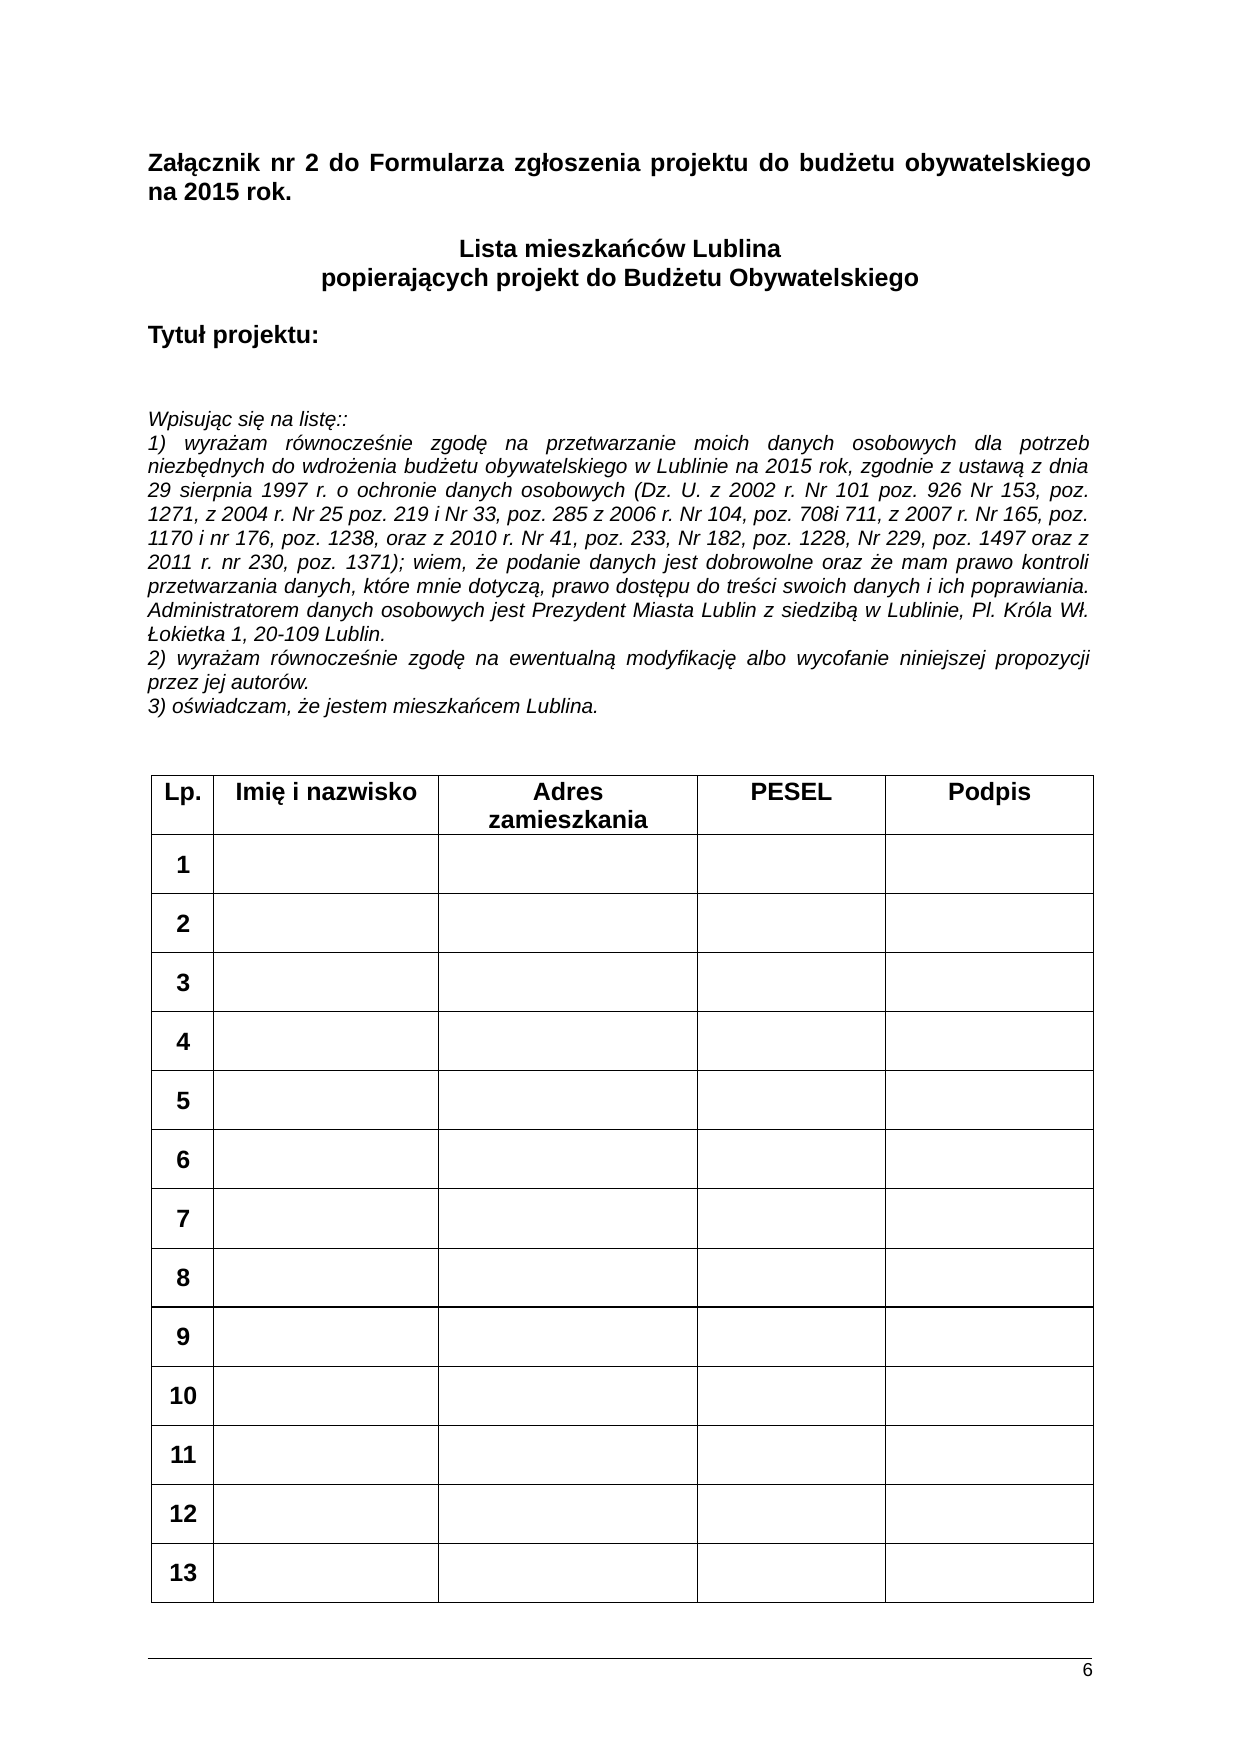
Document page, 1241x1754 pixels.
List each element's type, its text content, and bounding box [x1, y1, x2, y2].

table_cell [439, 835, 697, 893]
table_cell [439, 953, 697, 1011]
table_cell [439, 1426, 697, 1484]
table_cell [214, 1367, 438, 1424]
table_cell 4 [152, 1012, 213, 1070]
table_cell [439, 1485, 697, 1543]
table_header PESEL [698, 776, 885, 834]
table_cell [698, 1130, 885, 1188]
text Załącznik nr 2 do Formularza zgłoszenia projektu do budżetu obywatelskiego na 2015 rok. [148, 148, 1092, 205]
table_cell [698, 1367, 885, 1424]
table_cell [439, 1308, 697, 1366]
table_cell [886, 1071, 1093, 1129]
table_cell [886, 835, 1093, 893]
table_cell [698, 953, 885, 1011]
table_cell [214, 953, 438, 1011]
table_cell [886, 1249, 1093, 1306]
table_cell 11 [152, 1426, 213, 1484]
table_cell [439, 1367, 697, 1424]
table_cell 6 [152, 1130, 213, 1188]
table_cell 3 [152, 953, 213, 1011]
table_cell [439, 1189, 697, 1247]
text Tytuł projektu: [148, 320, 1092, 349]
table_cell [214, 1249, 438, 1306]
table_cell [698, 835, 885, 893]
table_cell [439, 894, 697, 952]
table_cell [698, 1189, 885, 1247]
table_header Lp. [152, 776, 213, 834]
table_cell [214, 1308, 438, 1366]
table_cell [439, 1071, 697, 1129]
table_cell 2 [152, 894, 213, 952]
table_cell [886, 953, 1093, 1011]
table_cell [886, 1485, 1093, 1543]
table_cell [886, 1189, 1093, 1247]
table_cell [214, 1426, 438, 1484]
text popierających projekt do Budżetu Obywatelskiego [148, 263, 1092, 291]
table_cell 8 [152, 1249, 213, 1306]
text Lista mieszkańców Lublina [148, 234, 1092, 263]
table_cell 10 [152, 1367, 213, 1424]
table_cell [214, 835, 438, 893]
text 3) oświadczam, że jestem mieszkańcem Lublina. [148, 694, 1092, 718]
table_cell [698, 1249, 885, 1306]
table_cell [439, 1130, 697, 1188]
table_cell [439, 1012, 697, 1070]
table_cell 12 [152, 1485, 213, 1543]
table_header Adres zamieszkania [439, 776, 697, 834]
table_cell [698, 894, 885, 952]
table_cell 5 [152, 1071, 213, 1129]
table_cell [214, 1485, 438, 1543]
table_cell [214, 1544, 438, 1602]
table_cell [886, 1367, 1093, 1424]
table_cell [214, 1071, 438, 1129]
table_cell 7 [152, 1189, 213, 1247]
table_cell [698, 1012, 885, 1070]
table_cell 9 [152, 1308, 213, 1366]
table_cell [886, 1544, 1093, 1602]
table_cell [214, 1189, 438, 1247]
table_cell [214, 1012, 438, 1070]
table_cell [886, 1012, 1093, 1070]
table_cell [698, 1426, 885, 1484]
table_cell [886, 1130, 1093, 1188]
text 1) wyrażam równocześnie zgodę na przetwarzanie moich danych osobowych dla potrzeb niezbędnych do wdrożenia budżetu obywatelskiego w Lublinie na 2015 rok, zgodnie z ustawą z dnia 29 sierpnia 1997 r. o ochronie danych osobowych (Dz. U. z 2002 r. Nr 101 poz. 926 Nr 153, poz. 1271, z 2004 r. Nr 25 poz. 219 i Nr 33, poz. 285 z 2006 r. Nr 104, poz. 708i 711, z 2007 r. Nr 165, poz. 1170 i nr 176, poz. 1238, oraz z 2010 r. Nr 41, poz. 233, Nr 182, poz. 1228, Nr 229, poz. 1497 oraz z 2011 r. nr 230, poz. 1371); wiem, że podanie danych jest dobrowolne oraz że mam prawo kontroli przetwarzania danych, które mnie dotyczą, prawo dostępu do treści swoich danych i ich poprawiania. Administratorem danych osobowych jest Prezydent Miasta Lublin z siedzibą w Lublinie, Pl. Króla Wł. Łokietka 1, 20-109 Lublin. [148, 430, 1092, 646]
text 2) wyrażam równocześnie zgodę na ewentualną modyfikację albo wycofanie niniejszej propozycji przez jej autorów. [148, 646, 1092, 694]
table_cell 13 [152, 1544, 213, 1602]
table_cell [698, 1485, 885, 1543]
table_cell [886, 1308, 1093, 1366]
table_cell [439, 1249, 697, 1306]
table_cell [886, 894, 1093, 952]
table_header Imię i nazwisko [214, 776, 438, 834]
table_cell [698, 1308, 885, 1366]
table_cell 1 [152, 835, 213, 893]
table_cell [214, 894, 438, 952]
table_header Podpis [886, 776, 1093, 834]
table_cell [698, 1544, 885, 1602]
text Wpisując się na listę:: [148, 406, 1092, 430]
table_cell [439, 1544, 697, 1602]
table_cell [214, 1130, 438, 1188]
table_cell [886, 1426, 1093, 1484]
table_cell [698, 1071, 885, 1129]
